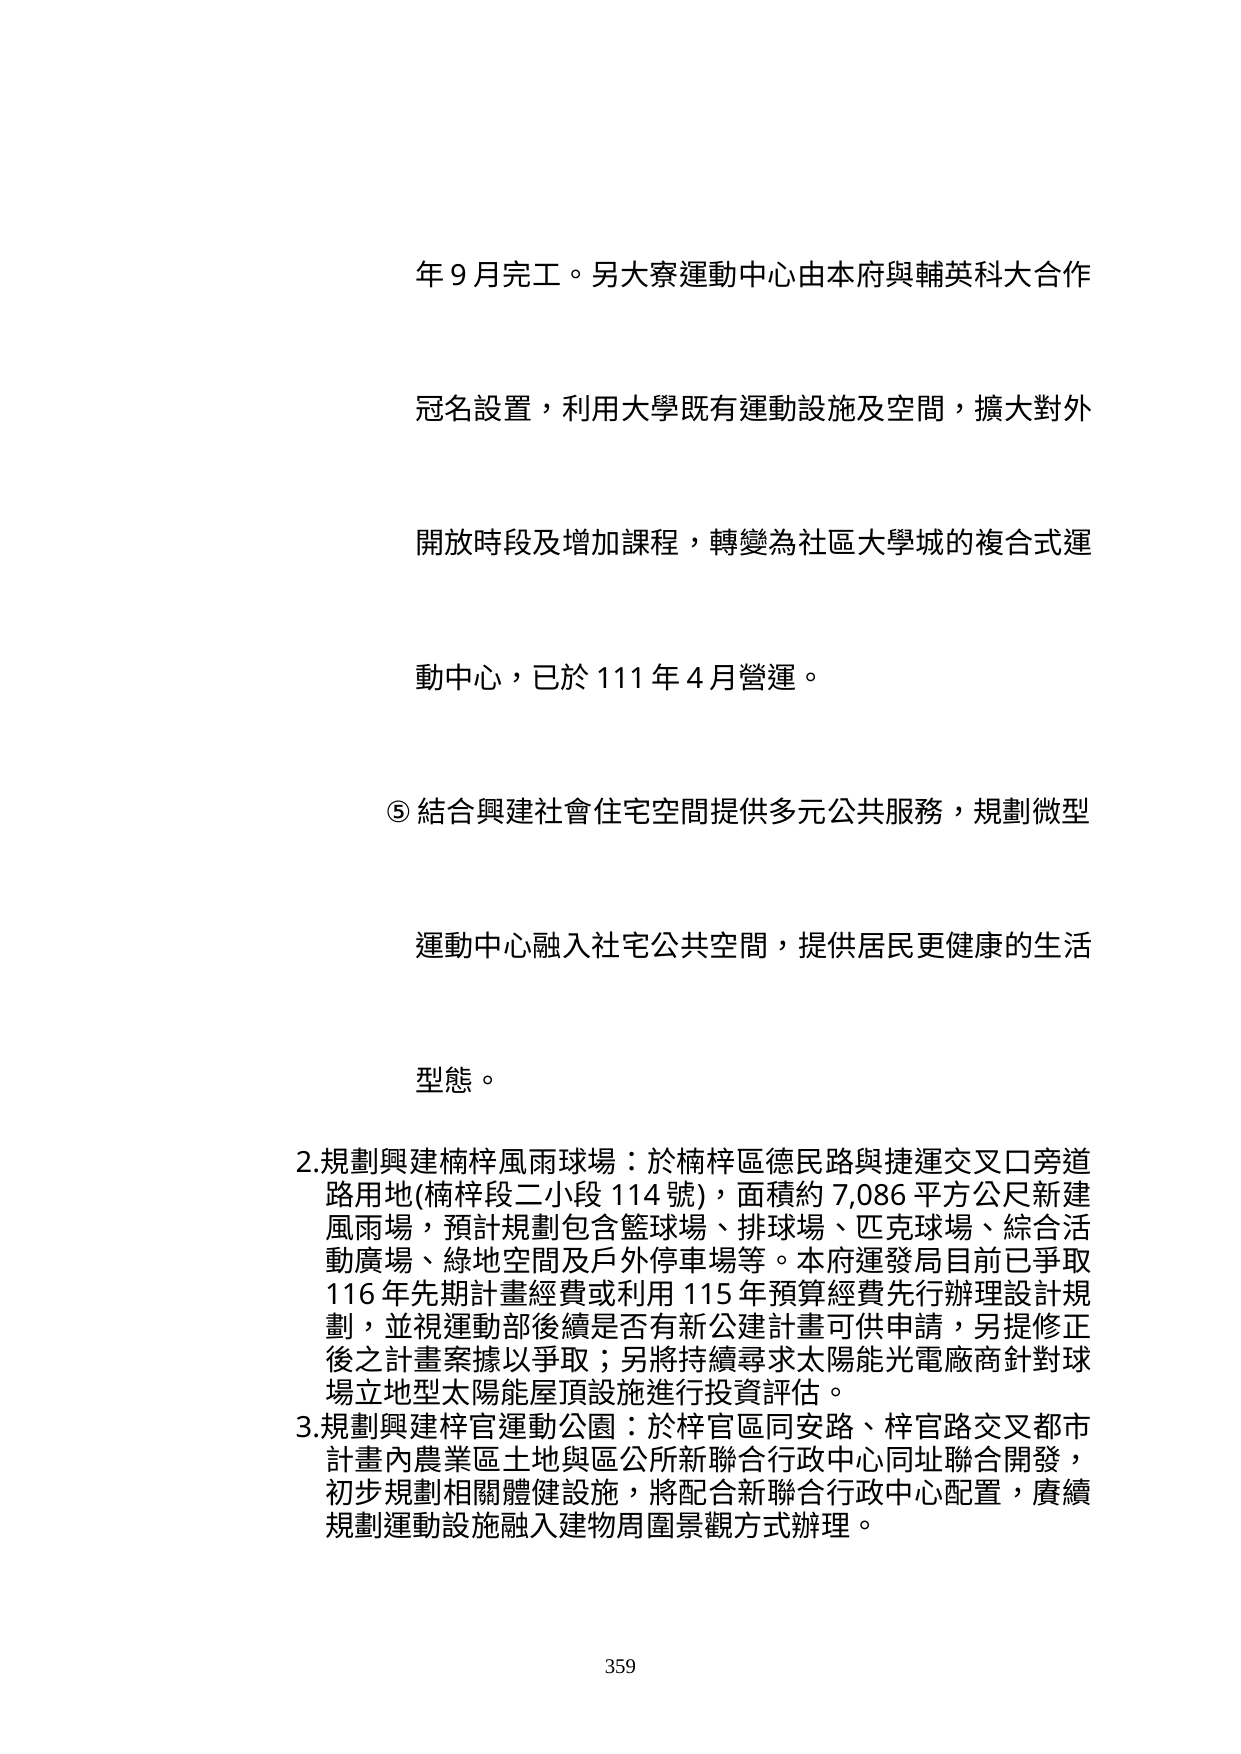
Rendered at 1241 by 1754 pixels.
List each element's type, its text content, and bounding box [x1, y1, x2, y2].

text 年9月完工。另大寮運動中心由本府與輔英科大合作冠名設置，利用大學既有運動設施及空間，擴大對外開放時段及增加課程，轉變為社區大學城的複合式運動中心，已於111年4月營運。 [385, 206, 1092, 743]
text 3.規劃興建梓官運動公園：於梓官區同安路、梓官路交叉都市計畫內農業區土地與區公所新聯合行政中心同址聯合開發，初步規劃相關體健設施，將配合新聯合行政中心配置，賡續規劃運動設施融入建物周圍景觀方式辦理。 [295, 1411, 1092, 1543]
text 2.規劃興建楠梓風雨球場：於楠梓區德民路與捷運交叉口旁道路用地(楠梓段二小段114號)，面積約7,086平方公尺新建風雨場，預計規劃包含籃球場、排球場、匹克球場、綜合活動廣場、綠地空間及戶外停車場等。本府運發局目前已爭取116年先期計畫經費或利用115年預算經費先行辦理設計規劃，並視運動部後續是否有新公建計畫可供申請，另提修正後之計畫案據以爭取；另將持續尋求太陽能光電廠商針對球場立地型太陽能屋頂設施進行投資評估。 [295, 1146, 1092, 1411]
text ⑤結合興建社會住宅空間提供多元公共服務，規劃微型運動中心融入社宅公共空間，提供居民更健康的生活型態。 [385, 743, 1092, 1146]
